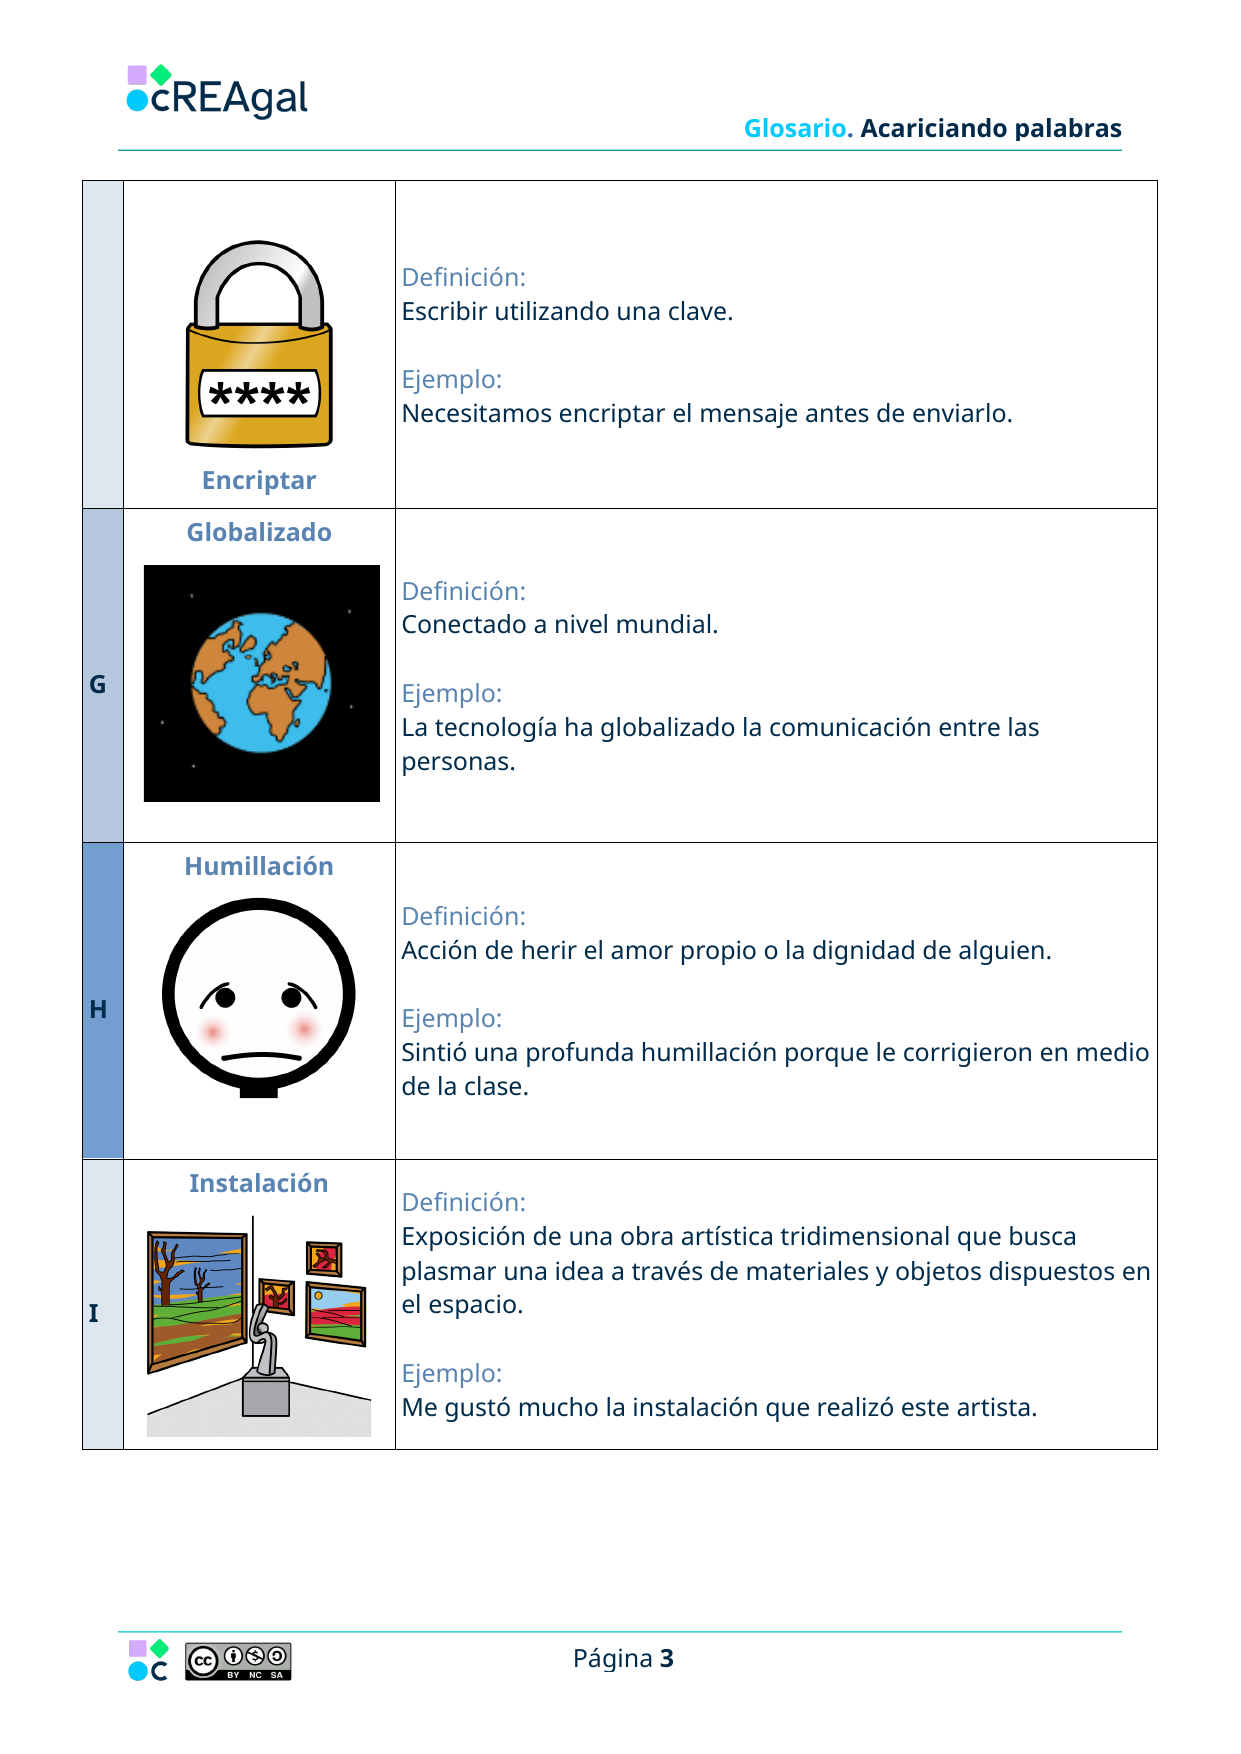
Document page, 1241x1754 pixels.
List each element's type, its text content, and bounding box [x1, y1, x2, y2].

picture [128, 1639, 169, 1681]
table_cell Globalizado [124, 509, 395, 842]
picture [143, 565, 380, 802]
table_cell H [83, 843, 123, 1158]
picture [141, 882, 378, 1119]
table_cell Humillación [124, 843, 395, 1158]
table_cell Instalación [124, 1160, 395, 1449]
picture [182, 1642, 294, 1682]
table_cell [83, 181, 123, 508]
table_cell Definición: Escribir utilizando una clave. Ejemplo: Necesitamos encriptar el mensaje antes de enviarlo. [396, 181, 1157, 508]
table_cell G [83, 509, 123, 842]
picture [141, 1208, 378, 1445]
picture [141, 226, 378, 463]
table_cell Definición: Conectado a nivel mundial. Ejemplo: La tecnología ha globalizado la comunicación entre las personas. [396, 509, 1157, 842]
table_cell Definición: Acción de herir el amor propio o la dignidad de alguien. Ejemplo: Sintió una profunda humillación porque le corrigieron en medio de la clase. [396, 843, 1157, 1158]
table_cell I [83, 1160, 123, 1449]
table_cell Definición: Exposición de una obra artística tridimensional que busca plasmar una idea a través de materiales y objetos dispuestos en el espacio. Ejemplo: Me gustó mucho la instalación que realizó este artista. [396, 1160, 1157, 1449]
picture [126, 64, 308, 120]
table_cell Encriptar [124, 181, 395, 508]
